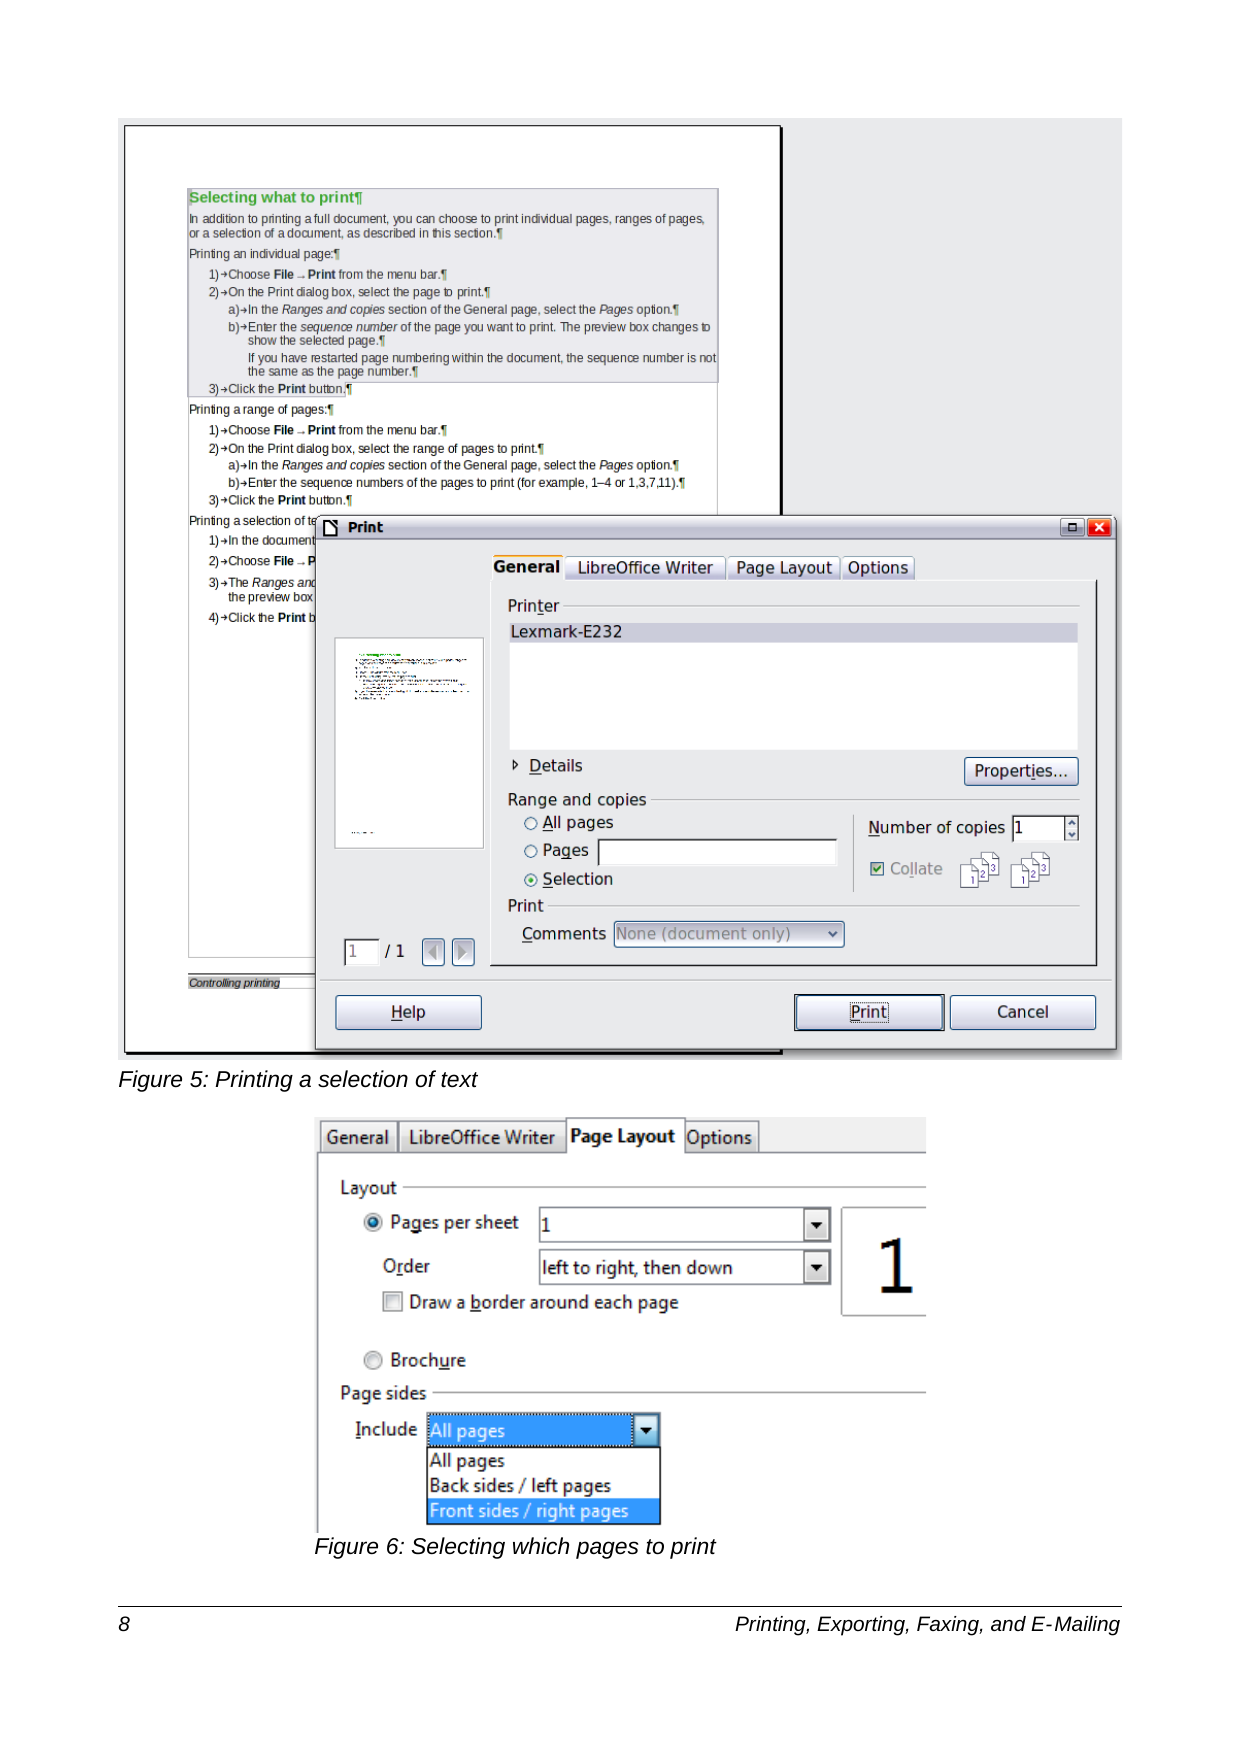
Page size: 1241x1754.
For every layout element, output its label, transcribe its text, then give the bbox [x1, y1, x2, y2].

picture [314, 1117, 927, 1533]
picture [118, 118, 1123, 1060]
text Figure 5: Printing a selection of text [118, 1066, 1122, 1092]
text Figure 6: Selecting which pages to print [314, 1533, 926, 1559]
